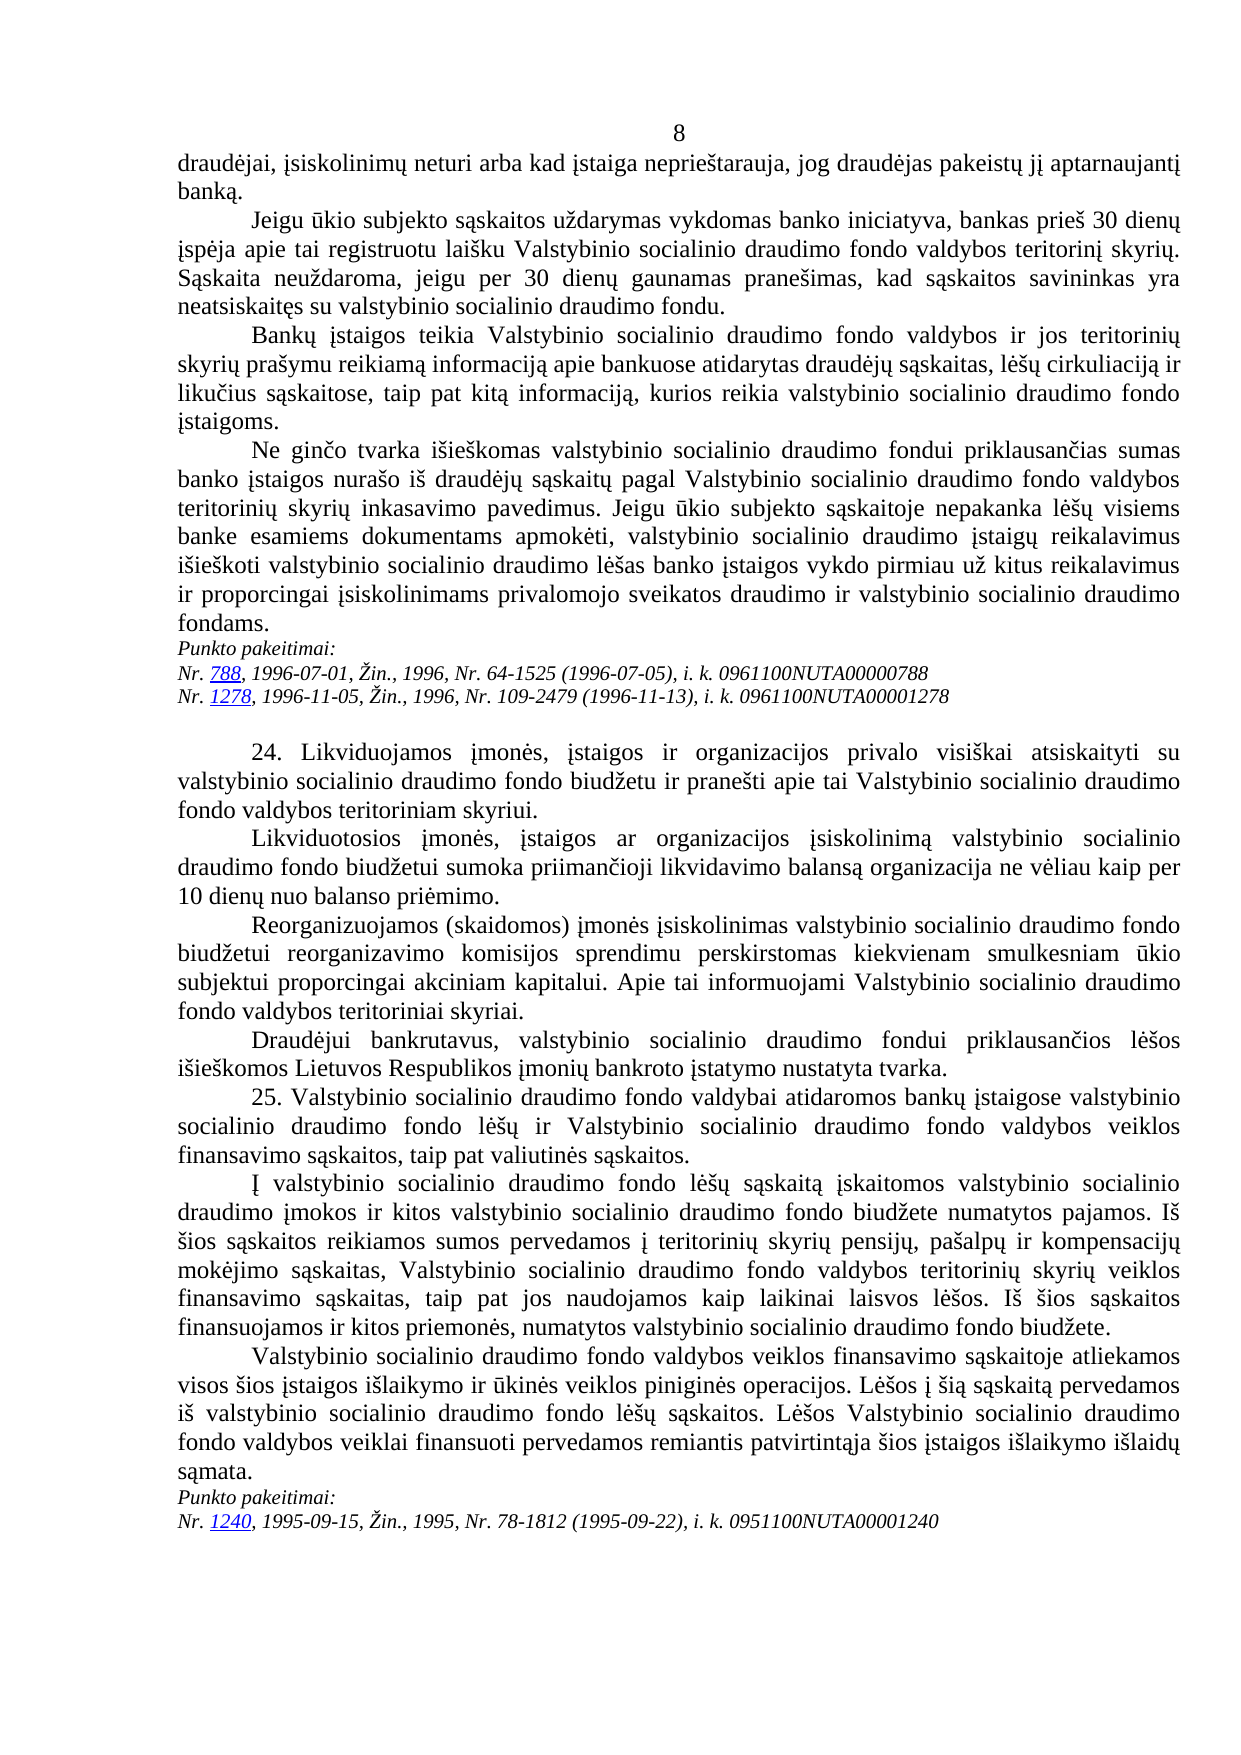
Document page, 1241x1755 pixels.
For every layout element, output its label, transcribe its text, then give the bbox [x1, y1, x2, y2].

text Į valstybinio socialinio draudimo fondo lėšų sąskaitą įskaitomos valstybinio socialinio draudimo įmokos ir kitos valstybinio socialinio draudimo fondo biudžete numatytos pajamos. Iš šios sąskaitos reikiamos sumos pervedamos į teritorinių skyrių pensijų, pašalpų ir kompensacijų mokėjimo sąskaitas, Valstybinio socialinio draudimo fondo valdybos teritorinių skyrių veiklos finansavimo sąskaitas, taip pat jos naudojamos kaip laikinai laisvos lėšos. Iš šios sąskaitos finansuojamos ir kitos priemonės, numatytos valstybinio socialinio draudimo fondo biudžete. [177, 1168, 1181, 1341]
text Ne ginčo tvarka išieškomas valstybinio socialinio draudimo fondui priklausančias sumas banko įstaigos nurašo iš draudėjų sąskaitų pagal Valstybinio socialinio draudimo fondo valdybos teritorinių skyrių inkasavimo pavedimus. Jeigu ūkio subjekto sąskaitoje nepakanka lėšų visiems banke esamiems dokumentams apmokėti, valstybinio socialinio draudimo įstaigų reikalavimus išieškoti valstybinio socialinio draudimo lėšas banko įstaigos vykdo pirmiau už kitus reikalavimus ir proporcingai įsiskolinimams privalomojo sveikatos draudimo ir valstybinio socialinio draudimo fondams. [177, 435, 1181, 636]
text Punkto pakeitimai: [177, 636, 1181, 660]
text 24. Likviduojamos įmonės, įstaigos ir organizacijos privalo visiškai atsiskaityti su valstybinio socialinio draudimo fondo biudžetu ir pranešti apie tai Valstybinio socialinio draudimo fondo valdybos teritoriniam skyriui. [177, 737, 1181, 823]
text Nr. 1240, 1995-09-15, Žin., 1995, Nr. 78-1812 (1995-09-22), i. k. 0951100NUTA00001240 [177, 1509, 1181, 1533]
text Draudėjui bankrutavus, valstybinio socialinio draudimo fondui priklausančios lėšos išieškomos Lietuvos Respublikos įmonių bankroto įstatymo nustatyta tvarka. [177, 1025, 1181, 1082]
text Reorganizuojamos (skaidomos) įmonės įsiskolinimas valstybinio socialinio draudimo fondo biudžetui reorganizavimo komisijos sprendimu perskirstomas kiekvienam smulkesniam ūkio subjektui proporcingai akciniam kapitalui. Apie tai informuojami Valstybinio socialinio draudimo fondo valdybos teritoriniai skyriai. [177, 910, 1181, 1025]
text Jeigu ūkio subjekto sąskaitos uždarymas vykdomas banko iniciatyva, bankas prieš 30 dienų įspėja apie tai registruotu laišku Valstybinio socialinio draudimo fondo valdybos teritorinį skyrių. Sąskaita neuždaroma, jeigu per 30 dienų gaunamas pranešimas, kad sąskaitos savininkas yra neatsiskaitęs su valstybinio socialinio draudimo fondu. [177, 205, 1181, 320]
text Nr. 788, 1996-07-01, Žin., 1996, Nr. 64-1525 (1996-07-05), i. k. 0961100NUTA00000788 [177, 660, 1181, 684]
text Nr. 1278, 1996-11-05, Žin., 1996, Nr. 109-2479 (1996-11-13), i. k. 0961100NUTA00001278 [177, 684, 1181, 708]
text 25. Valstybinio socialinio draudimo fondo valdybai atidaromos bankų įstaigose valstybinio socialinio draudimo fondo lėšų ir Valstybinio socialinio draudimo fondo valdybos veiklos finansavimo sąskaitos, taip pat valiutinės sąskaitos. [177, 1082, 1181, 1168]
text draudėjai, įsiskolinimų neturi arba kad įstaiga neprieštarauja, jog draudėjas pakeistų jį aptarnaujantį banką. [177, 148, 1181, 205]
text Punkto pakeitimai: [177, 1485, 1181, 1509]
text Likviduotosios įmonės, įstaigos ar organizacijos įsiskolinimą valstybinio socialinio draudimo fondo biudžetui sumoka priimančioji likvidavimo balansą organizacija ne vėliau kaip per 10 dienų nuo balanso priėmimo. [177, 823, 1181, 910]
text Bankų įstaigos teikia Valstybinio socialinio draudimo fondo valdybos ir jos teritorinių skyrių prašymu reikiamą informaciją apie bankuose atidarytas draudėjų sąskaitas, lėšų cirkuliaciją ir likučius sąskaitose, taip pat kitą informaciją, kurios reikia valstybinio socialinio draudimo fondo įstaigoms. [177, 320, 1181, 435]
text Valstybinio socialinio draudimo fondo valdybos veiklos finansavimo sąskaitoje atliekamos visos šios įstaigos išlaikymo ir ūkinės veiklos piniginės operacijos. Lėšos į šią sąskaitą pervedamos iš valstybinio socialinio draudimo fondo lėšų sąskaitos. Lėšos Valstybinio socialinio draudimo fondo valdybos veiklai finansuoti pervedamos remiantis patvirtintąja šios įstaigos išlaikymo išlaidų sąmata. [177, 1341, 1181, 1485]
